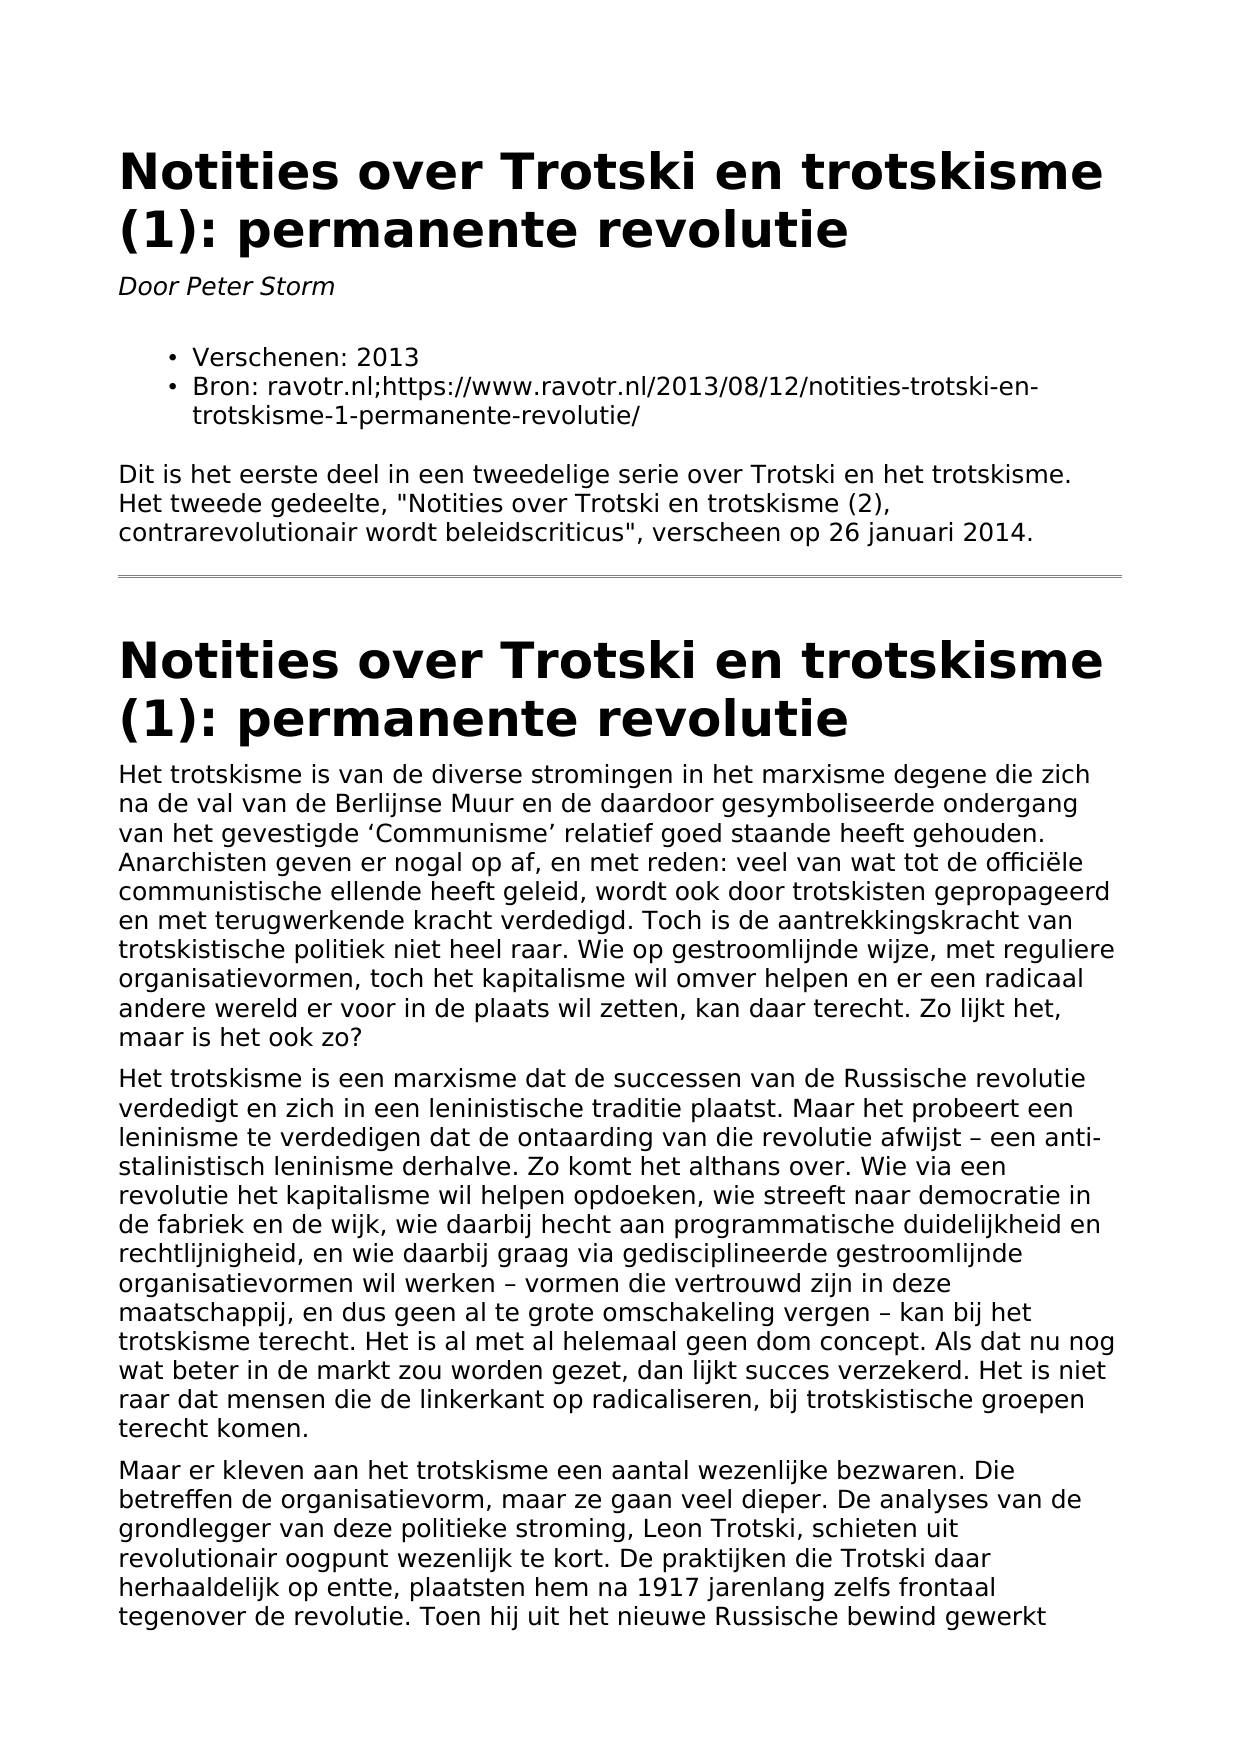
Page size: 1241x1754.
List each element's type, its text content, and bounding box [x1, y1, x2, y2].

subtitle Notities over Trotski en trotskisme (1): permanente revolutie [118, 632, 1122, 748]
text Door Peter Storm [118, 272, 1122, 301]
text Dit is het eerste deel in een tweedelige serie over Trotski en het trotskisme. Het tweede gedeelte, "Notities over Trotski en trotskisme (2), contrarevolutionair wordt beleidscriticus", verscheen op 26 januari 2014. [118, 460, 1122, 548]
text Maar er kleven aan het trotskisme een aantal wezenlijke bezwaren. Die betreffen de organisatievorm, maar ze gaan veel dieper. De analyses van de grondlegger van deze politieke stroming, Leon Trotski, schieten uit revolutionair oogpunt wezenlijk te kort. De praktijken die Trotski daar herhaaldelijk op entte, plaatsten hem na 1917 jarenlang zelfs frontaal tegenover de revolutie. Toen hij uit het nieuwe Russische bewind gewerkt [118, 1456, 1122, 1631]
subtitle Notities over Trotski en trotskisme (1): permanente revolutie [118, 143, 1122, 259]
text Het trotskisme is een marxisme dat de successen van de Russische revolutie verdedigt en zich in een leninistische traditie plaatst. Maar het probeert een leninisme te verdedigen dat de ontaarding van die revolutie afwijst – een anti-stalinistisch leninisme derhalve. Zo komt het althans over. Wie via een revolutie het kapitalisme wil helpen opdoeken, wie streeft naar democratie in de fabriek en de wijk, wie daarbij hecht aan programmatische duidelijkheid en rechtlijnigheid, en wie daarbij graag via gedisciplineerde gestroomlijnde organisatievormen wil werken – vormen die vertrouwd zijn in deze maatschappij, en dus geen al te grote omschakeling vergen – kan bij het trotskisme terecht. Het is al met al helemaal geen dom concept. Als dat nu nog wat beter in de markt zou worden gezet, dan lijkt succes verzekerd. Het is niet raar dat mensen die de linkerkant op radicaliseren, bij trotskistische groepen terecht komen. [118, 1065, 1122, 1444]
list Verschenen: 2013 [177, 343, 1122, 372]
text Het trotskisme is van de diverse stromingen in het marxisme degene die zich na de val van de Berlijnse Muur en de daardoor gesymboliseerde ondergang van het gevestigde ‘Communisme’ relatief goed staande heeft gehouden. Anarchisten geven er nogal op af, en met reden: veel van wat tot de officiële communistische ellende heeft geleid, wordt ook door trotskisten gepropageerd en met terugwerkende kracht verdedigd. Toch is de aantrekkingskracht van trotskistische politiek niet heel raar. Wie op gestroomlijnde wijze, met reguliere organisatievormen, toch het kapitalisme wil omver helpen en er een radicaal andere wereld er voor in de plaats wil zetten, kan daar terecht. Zo lijkt het, maar is het ook zo? [118, 761, 1122, 1052]
list Bron: ravotr.nl;https://www.ravotr.nl/2013/08/12/notities-trotski-en-trotskisme-1-permanente-revolutie/ [177, 372, 1122, 431]
